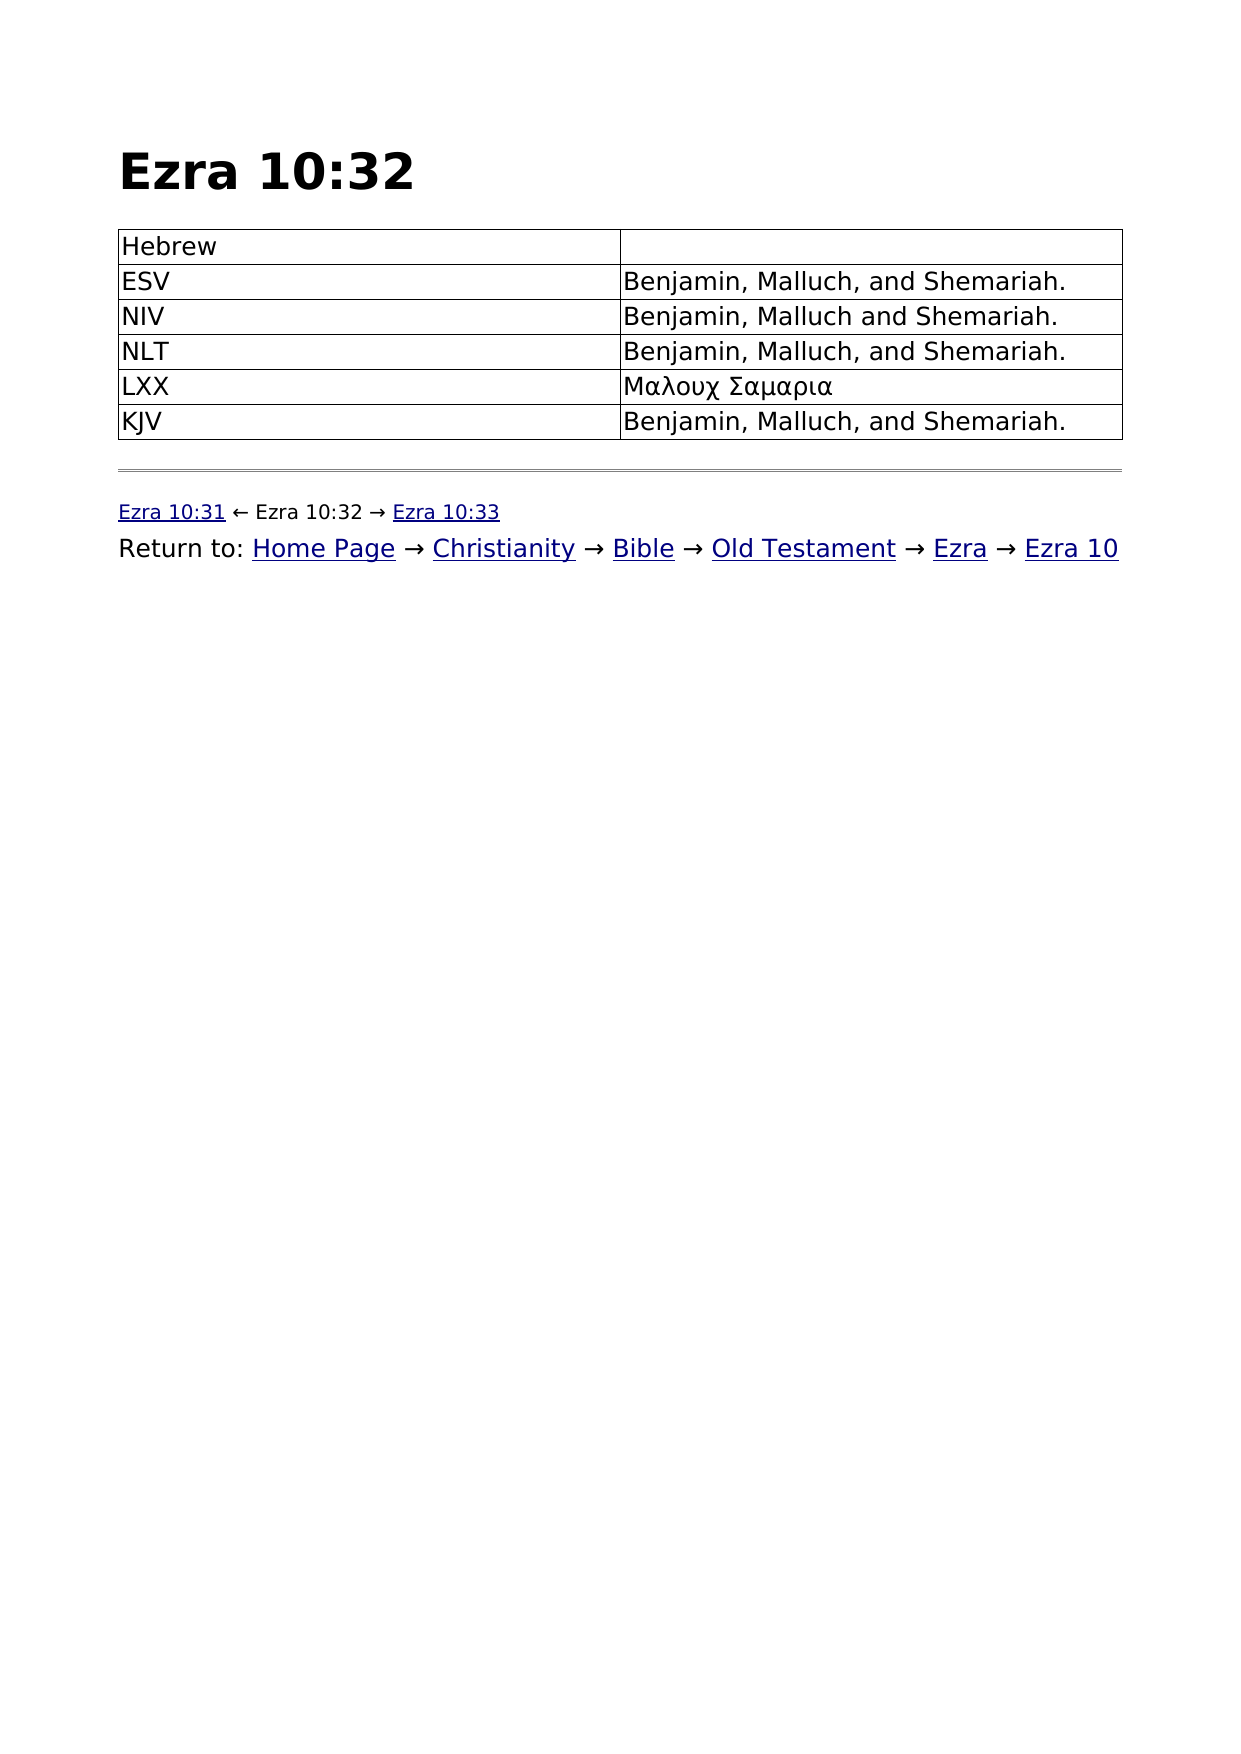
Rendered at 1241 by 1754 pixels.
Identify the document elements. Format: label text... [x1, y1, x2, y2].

table_cell Benjamin, Malluch, and Shemariah. [621, 265, 1122, 299]
table_cell NLT [119, 335, 620, 369]
table_cell Benjamin, Malluch, and Shemariah. [621, 405, 1122, 439]
subtitle Ezra 10:32 [118, 143, 1122, 201]
table_header Hebrew [119, 230, 620, 264]
table_cell Benjamin, Malluch and Shemariah. [621, 300, 1122, 334]
table_cell Benjamin, Malluch, and Shemariah. [621, 335, 1122, 369]
table_cell NIV [119, 300, 620, 334]
table_cell ESV [119, 265, 620, 299]
text Ezra 10:31 ← Ezra 10:32 → Ezra 10:33 [118, 501, 1122, 534]
table_header [621, 230, 1122, 264]
table_cell KJV [119, 405, 620, 439]
table_cell Μαλουχ Σαμαρια [621, 370, 1122, 404]
text Return to: Home Page → Christianity → Bible → Old Testament → Ezra → Ezra 10 [118, 534, 1122, 564]
table_cell LXX [119, 370, 620, 404]
